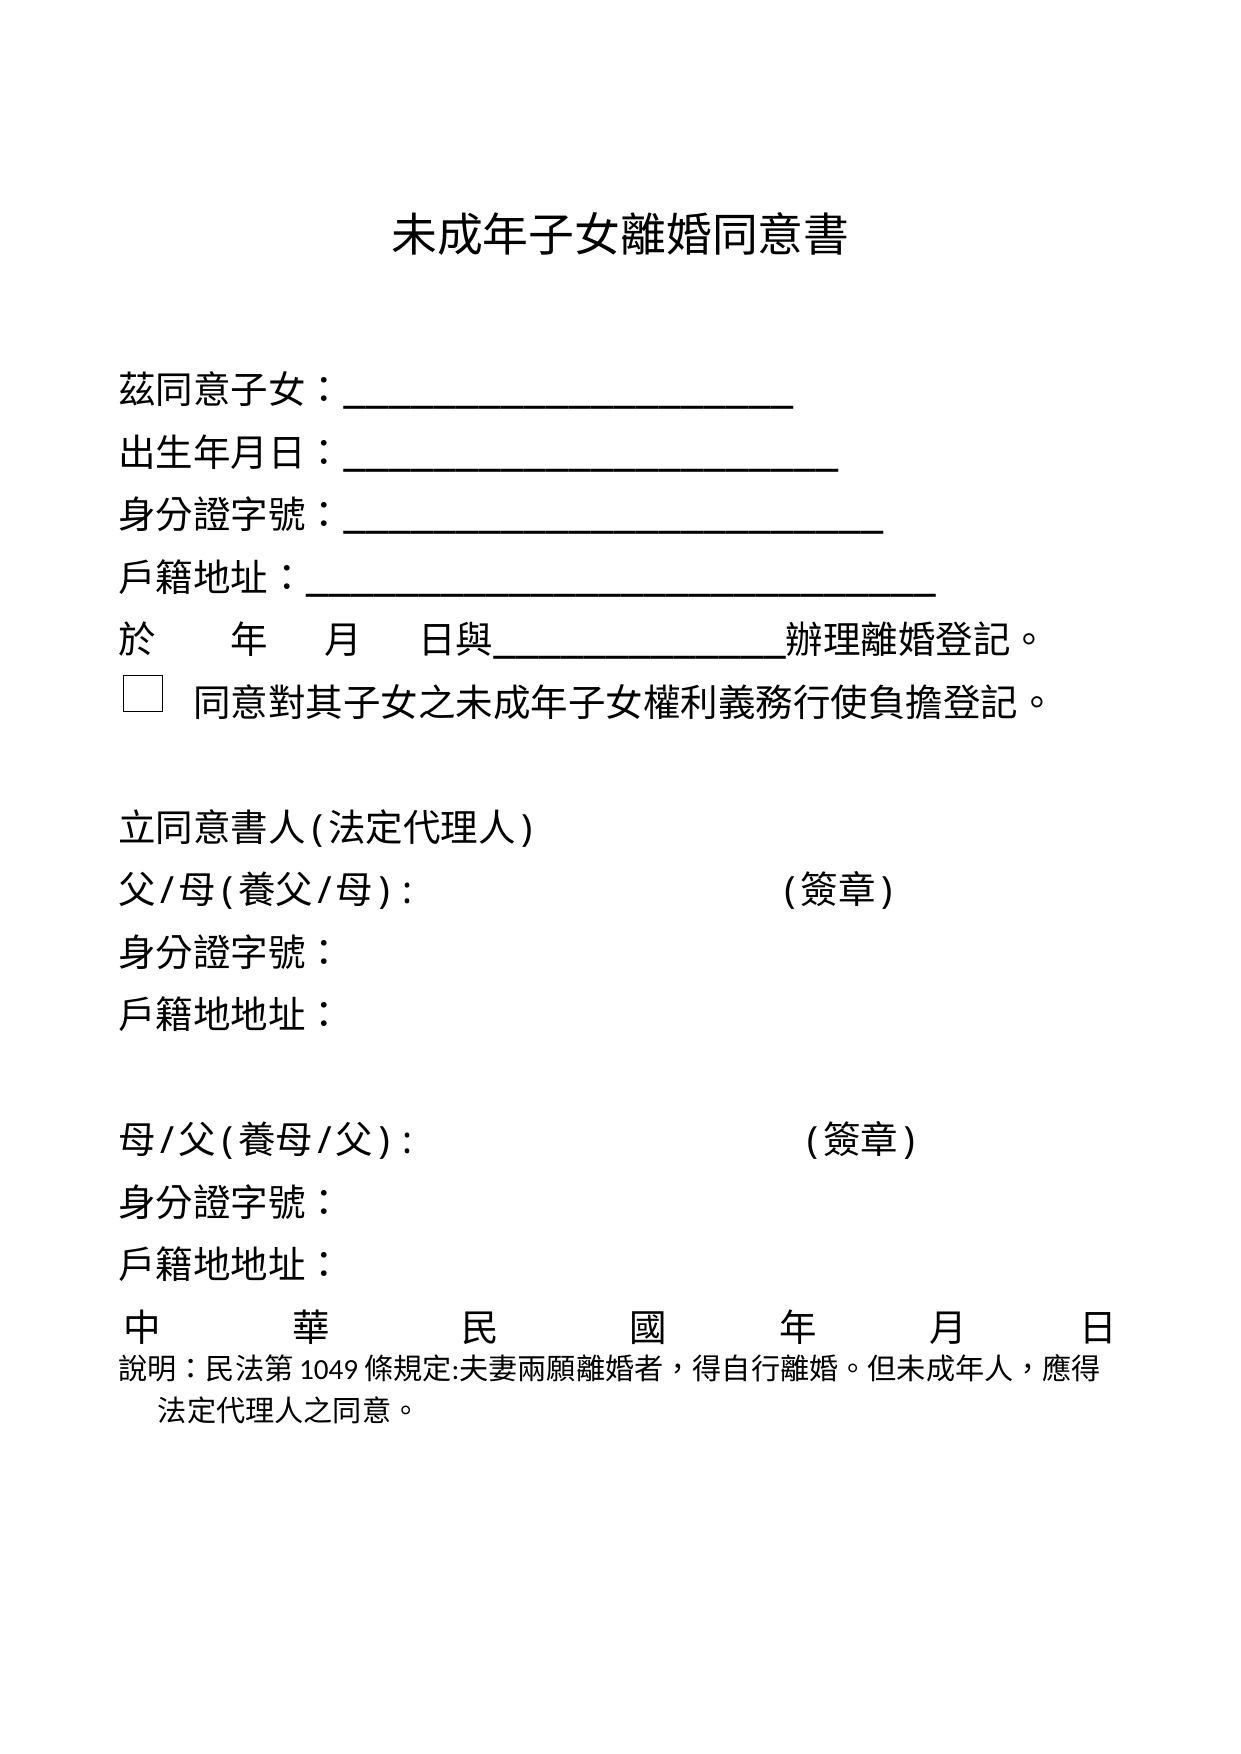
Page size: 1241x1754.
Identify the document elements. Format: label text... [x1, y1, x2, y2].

text 母/父(養母/父): (簽章) [118, 1096, 1122, 1158]
text 戶籍地地址： [118, 971, 1122, 1033]
text 立同意書人(法定代理人) [118, 783, 1122, 846]
text 戶籍地地址： [118, 1221, 1122, 1283]
text 未成年子女離婚同意書 [118, 158, 1122, 283]
text 身分證字號： [118, 1158, 1122, 1221]
text 說明：民法第1049條規定:夫妻兩願離婚者，得自行離婚。但未成年人，應得 [118, 1346, 1122, 1388]
text 戶籍地址：____________________________ [118, 533, 1122, 596]
text 於 年 月 日與_____________辦理離婚登記。 [118, 596, 1122, 658]
text 身分證字號： [118, 908, 1122, 971]
text 身分證字號：________________________ [118, 471, 1122, 533]
text 出生年月日：______________________ [118, 408, 1122, 471]
text 法定代理人之同意。 [118, 1388, 1122, 1430]
text 中 華 民 國 年 月 日 [118, 1283, 1122, 1346]
text 同意對其子女之未成年子女權利義務行使負擔登記。 [118, 658, 1122, 721]
text 父/母(養父/母): (簽章) [118, 846, 1122, 908]
text 茲同意子女：____________________ [118, 346, 1122, 408]
